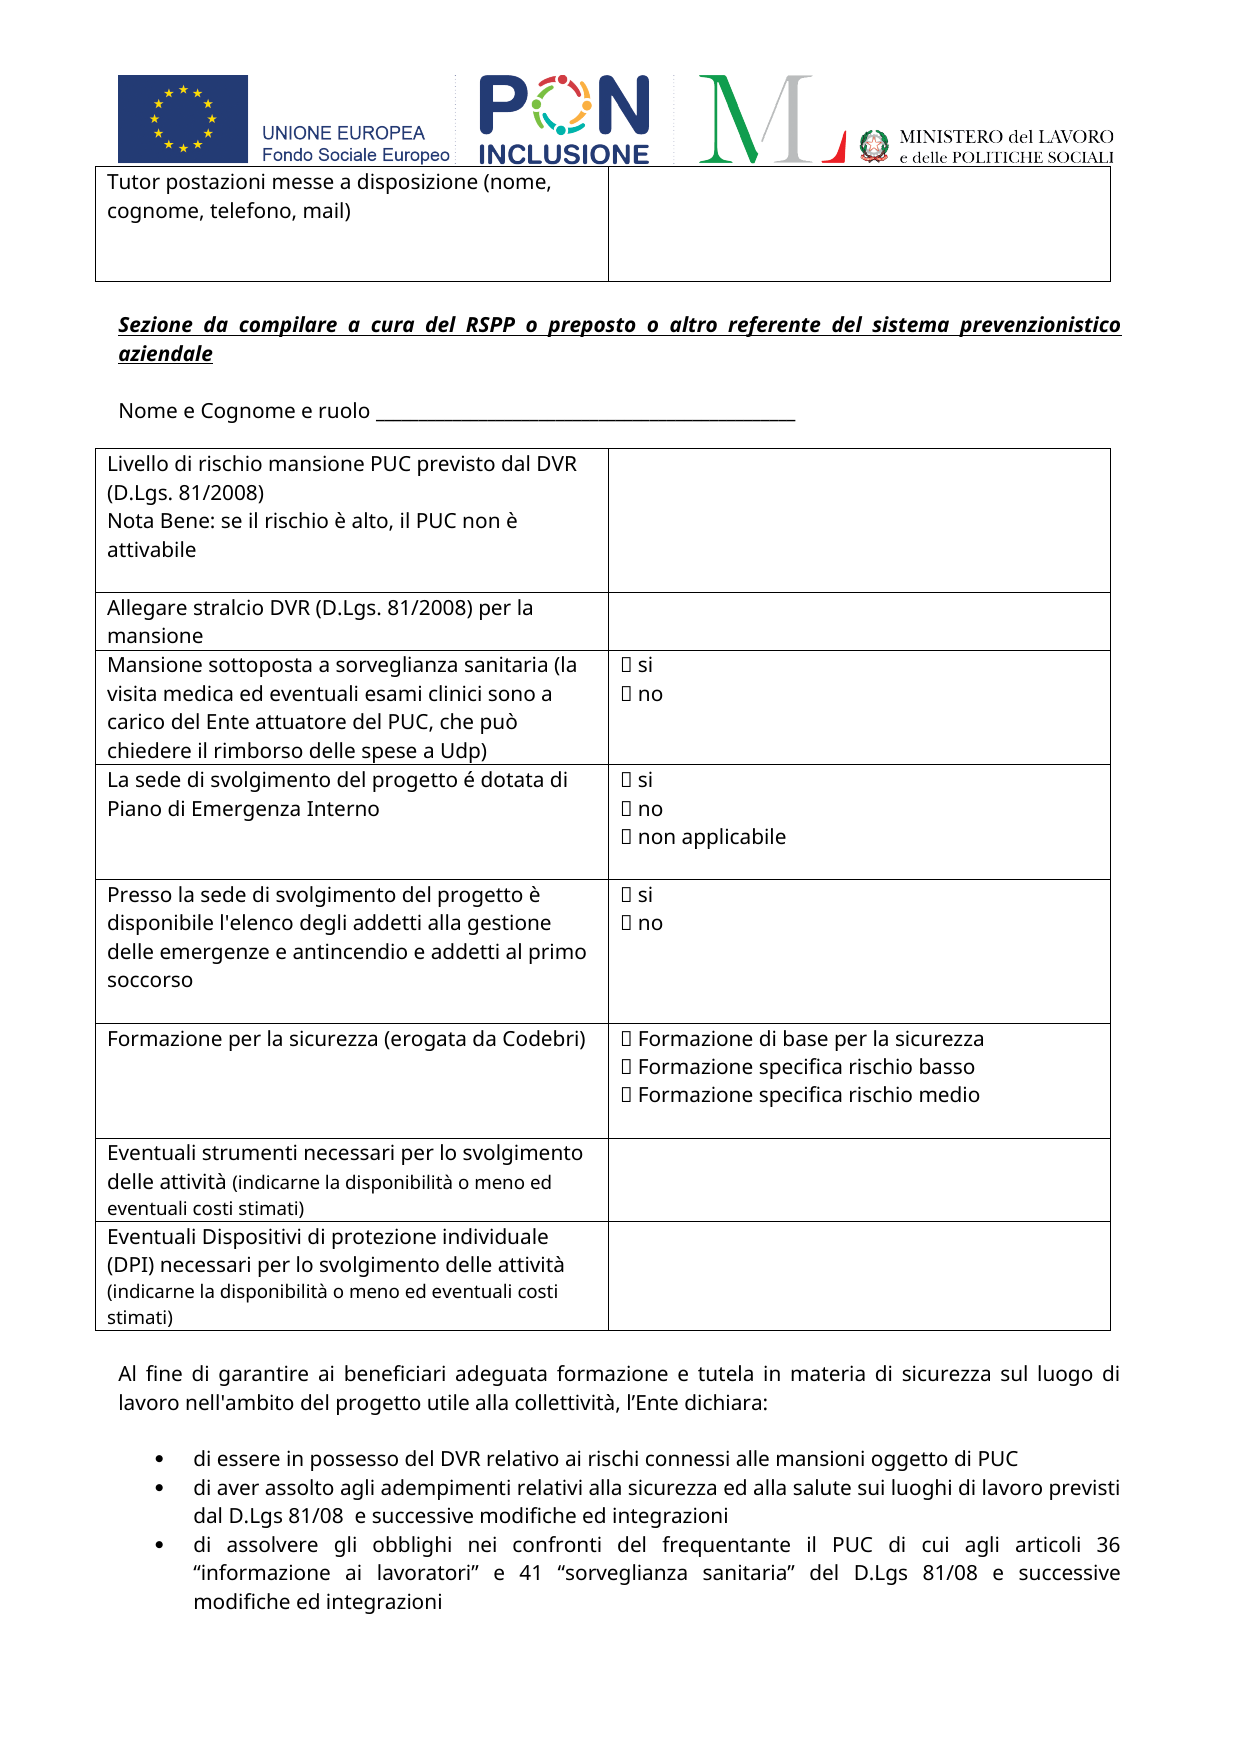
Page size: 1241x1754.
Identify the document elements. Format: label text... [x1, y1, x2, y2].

text Al fine di garantire ai beneficiari adeguata formazione e tutela in materia di sicurezza sul luogo di lavoro nell'ambito del progetto utile alla collettività, l’Ente dichiara: [118, 1359, 1122, 1416]
text Nome e Cognome e ruolo _________________________________________________ [118, 396, 1122, 424]
picture [118, 75, 1114, 167]
table_cell  si  no  non applicabile [1099, 765, 1110, 879]
table_header [609, 449, 1110, 592]
text aziendale [118, 336, 1122, 367]
table_cell  si  no [609, 651, 1110, 764]
table_cell  si  no  non applicabile [609, 765, 620, 879]
list di aver assolto agli adempimenti relativi alla sicurezza ed alla salute sui luoghi di lavoro previsti dal D.Lgs 81/08 e successive modifiche ed integrazioni [156, 1473, 1122, 1530]
table_cell Tutor postazioni messe a disposizione (nome, cognome, telefono, mail) [96, 167, 608, 281]
table_cell [609, 1222, 1110, 1330]
table_cell Formazione per la sicurezza (erogata da Codebri) [96, 1024, 608, 1137]
table_cell La sede di svolgimento del progetto é dotata di Piano di Emergenza Interno [96, 765, 608, 879]
list di essere in possesso del DVR relativo ai rischi connessi alle mansioni oggetto di PUC [156, 1444, 1122, 1473]
list di assolvere gli obblighi nei confronti del frequentante il PUC di cui agli articoli 36 “informazione ai lavoratori” e 41 “sorveglianza sanitaria” del D.Lgs 81/08 e successive modifiche ed integrazioni [156, 1530, 1122, 1615]
table_cell  si  no [609, 880, 1110, 1023]
table_cell [609, 593, 1110, 649]
table_cell [609, 167, 620, 281]
table_cell [1099, 167, 1110, 281]
text Sezione da compilare a cura del RSPP o preposto o altro referente del sistema prevenzionistico [118, 311, 1122, 335]
table_cell [609, 1139, 1110, 1221]
